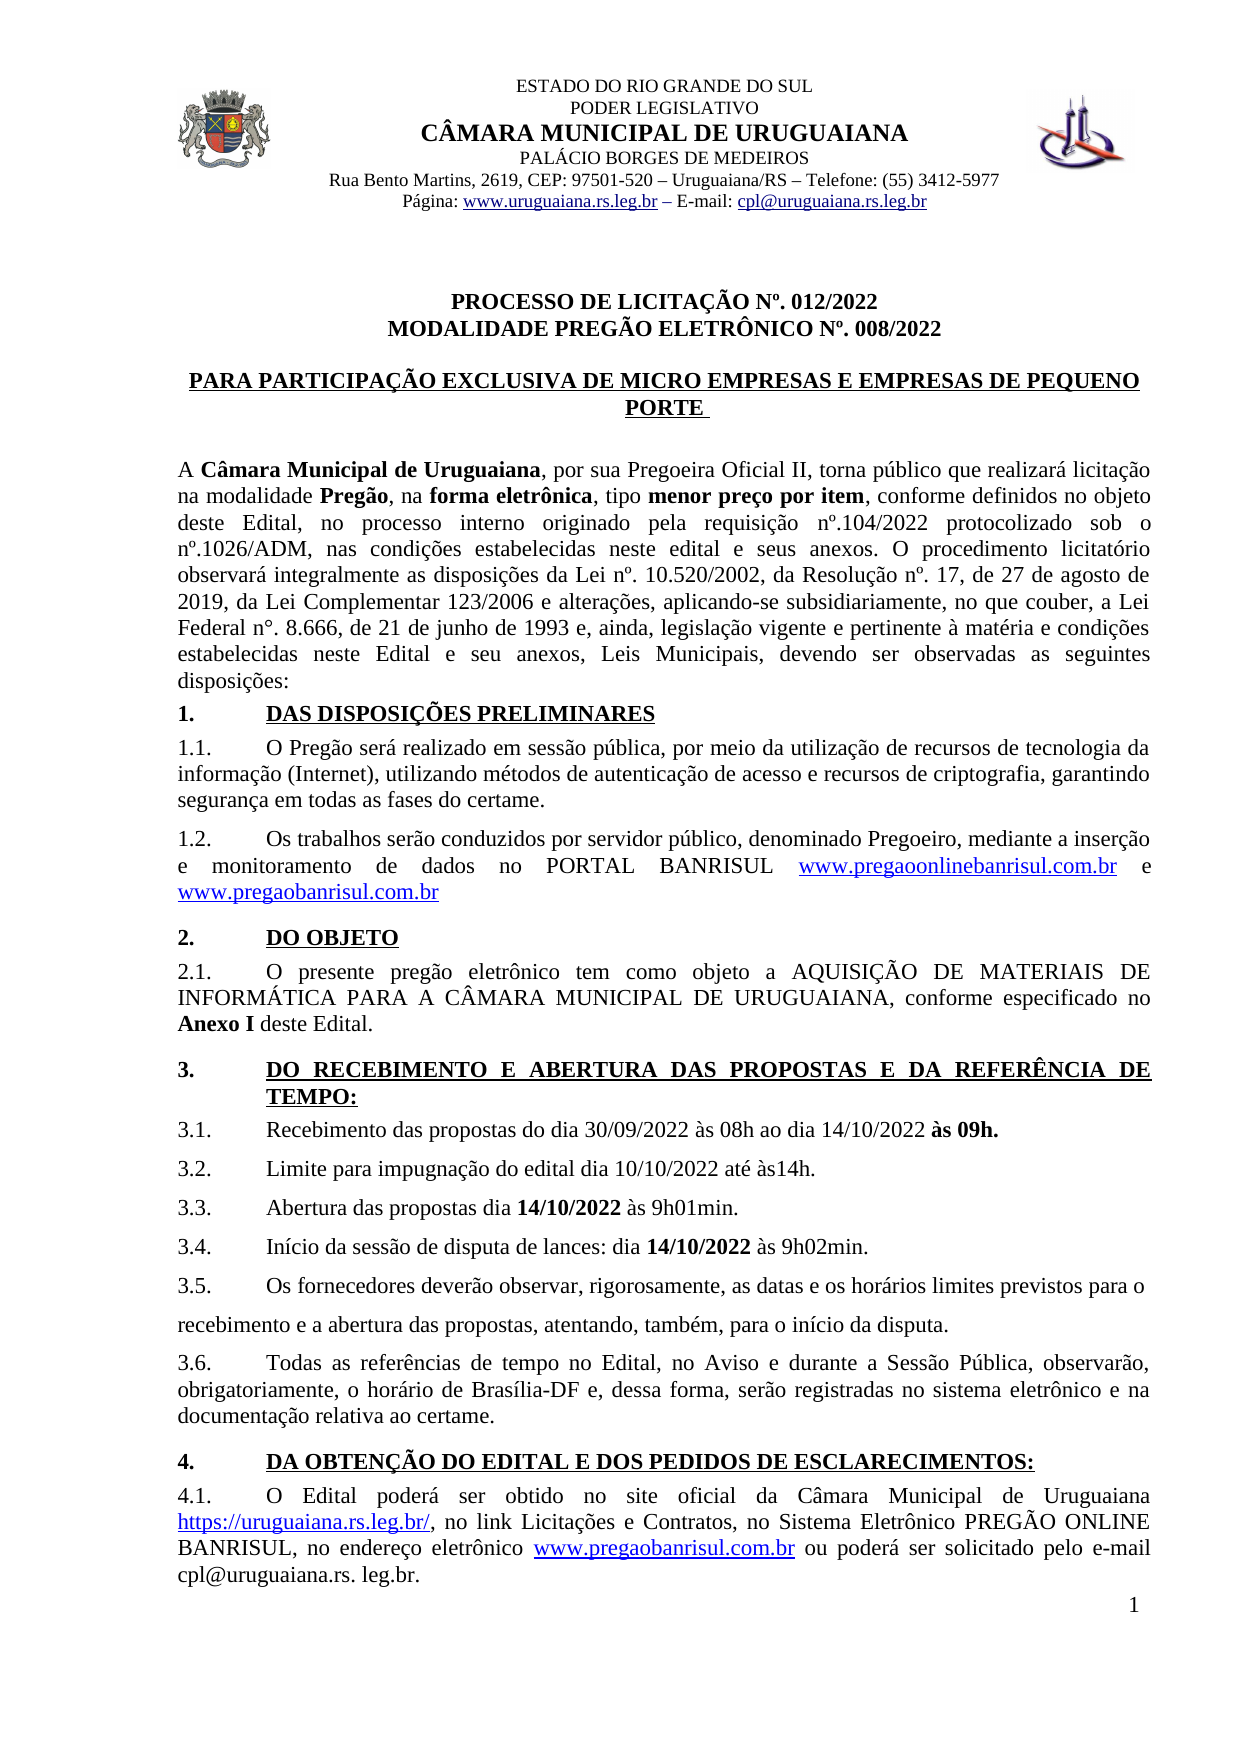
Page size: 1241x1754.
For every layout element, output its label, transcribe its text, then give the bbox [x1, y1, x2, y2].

list Início da sessão de disputa de lances: dia 14/10/2022 às 9h02min. [177, 1233, 1152, 1259]
list Recebimento das propostas do dia 30/09/2022 às 08h ao dia 14/10/2022 às 09h. [177, 1116, 1152, 1143]
text MODALIDADE PREGÃO ELETRÔNICO Nº. 008/2022 [177, 315, 1152, 341]
list O Edital poderá ser obtido no site oficial da Câmara Municipal de Uruguaiana https://uruguaiana.rs.leg.br/, no link Licitações e Contratos, no Sistema Eletrônico PREGÃO ONLINE BANRISUL, no endereço eletrônico www.pregaobanrisul.com.br ou poderá ser solicitado pelo e-mail cpl@uruguaiana.rs. leg.br. [177, 1482, 1152, 1587]
list Os fornecedores deverão observar, rigorosamente, as datas e os horários limites previstos para o [177, 1272, 1152, 1298]
list DAS DISPOSIÇÕES PRELIMINARES [177, 700, 1152, 727]
picture [1025, 89, 1135, 173]
list O presente pregão eletrônico tem como objeto a AQUISIÇÃO DE MATERIAIS DE INFORMÁTICA PARA A CÂMARA MUNICIPAL DE URUGUAIANA, conforme especificado no Anexo I deste Edital. [177, 958, 1152, 1037]
text PARA PARTICIPAÇÃO EXCLUSIVA DE MICRO EMPRESAS E EMPRESAS DE PEQUENO PORTE [177, 367, 1152, 420]
list DO RECEBIMENTO E ABERTURA DAS PROPOSTAS E DA REFERÊNCIA DE TEMPO: [177, 1056, 1152, 1109]
list Todas as referências de tempo no Edital, no Aviso e durante a Sessão Pública, observarão, obrigatoriamente, o horário de Brasília-DF e, dessa forma, serão registradas no sistema eletrônico e na documentação relativa ao certame. [177, 1349, 1152, 1428]
list Abertura das propostas dia 14/10/2022 às 9h01min. [177, 1194, 1152, 1220]
list DO OBJETO [177, 924, 1152, 951]
list O Pregão será realizado em sessão pública, por meio da utilização de recursos de tecnologia da informação (Internet), utilizando métodos de autenticação de acesso e recursos de criptografia, garantindo segurança em todas as fases do certame. [177, 734, 1152, 813]
list Os trabalhos serão conduzidos por servidor público, denominado Pregoeiro, mediante a inserção e monitoramento de dados no PORTAL BANRISUL www.pregaoonlinebanrisul.com.br e www.pregaobanrisul.com.br [177, 825, 1152, 904]
picture [177, 88, 272, 169]
list Limite para impugnação do edital dia 10/10/2022 até às14h. [177, 1155, 1152, 1182]
list recebimento e a abertura das propostas, atentando, também, para o início da disputa. [177, 1311, 1152, 1337]
text A Câmara Municipal de Uruguaiana, por sua Pregoeira Oficial II, torna público que realizará licitação na modalidade Pregão, na forma eletrônica, tipo menor preço por item, conforme definidos no objeto deste Edital, no processo interno originado pela requisição nº.104/2022 protocolizado sob o nº.1026/ADM, nas condições estabelecidas neste edital e seus anexos. O procedimento licitatório observará integralmente as disposições da Lei nº. 10.520/2002, da Resolução nº. 17, de 27 de agosto de 2019, da Lei Complementar 123/2006 e alterações, aplicando-se subsidiariamente, no que couber, a Lei Federal n°. 8.666, de 21 de junho de 1993 e, ainda, legislação vigente e pertinente à matéria e condições estabelecidas neste Edital e seu anexos, Leis Municipais, devendo ser observadas as seguintes disposições: [177, 456, 1152, 693]
text PROCESSO DE LICITAÇÃO Nº. 012/2022 [177, 288, 1152, 315]
list DA OBTENÇÃO DO EDITAL E DOS PEDIDOS DE ESCLARECIMENTOS: [177, 1448, 1152, 1474]
